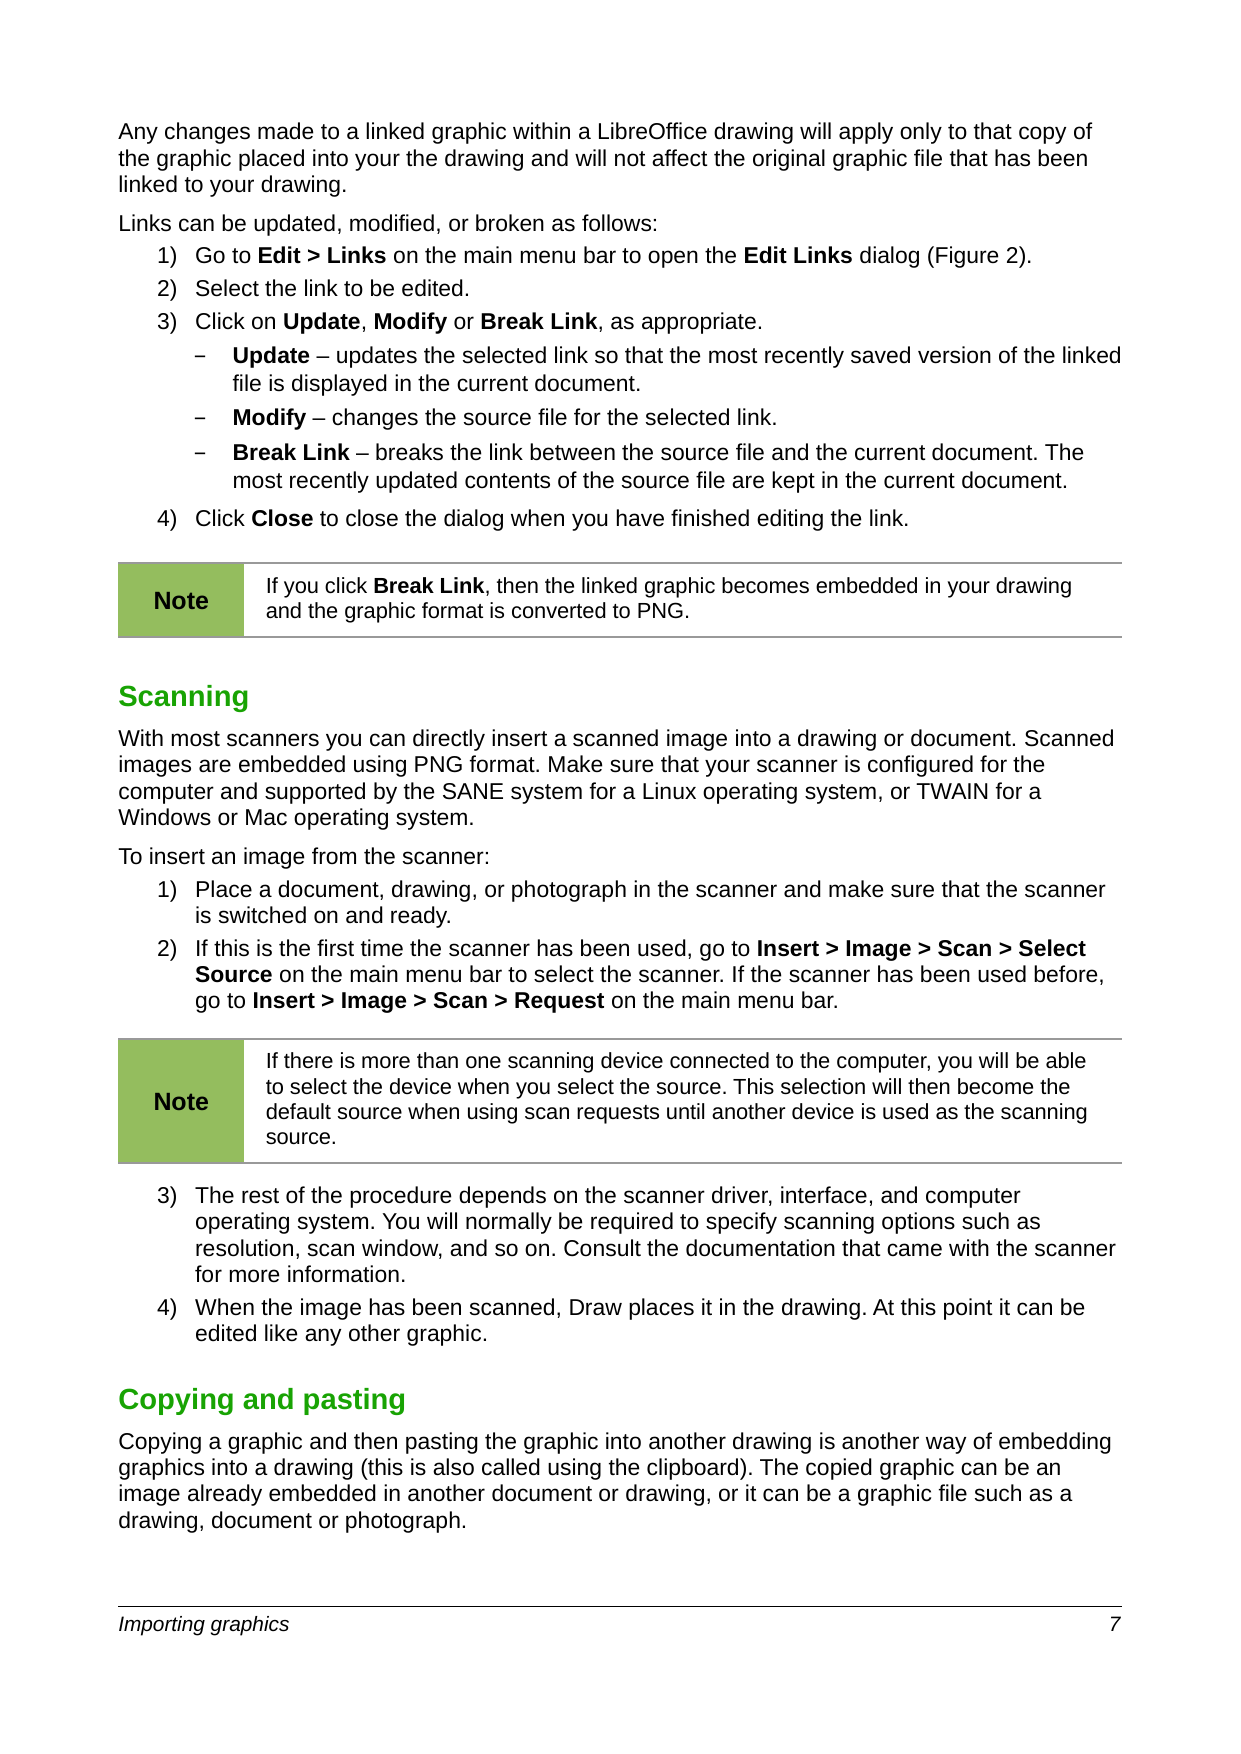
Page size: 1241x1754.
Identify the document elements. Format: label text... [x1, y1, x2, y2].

table_header Note [118, 564, 244, 636]
list Modify – changes the source file for the selected link. [193, 402, 1122, 431]
subtitle Scanning [118, 679, 1122, 712]
list Place a document, drawing, or photograph in the scanner and make sure that the scanner is switched on and ready. [177, 876, 1122, 928]
table_header If there is more than one scanning device connected to the computer, you will be able to select the device when you select the source. This selection will then become the default source when using scan requests until another device is used as the scanning source. [244, 1040, 1122, 1162]
list Click on Update, Modify or Break Link, as appropriate. [177, 308, 1122, 334]
list To insert an image from the scanner: [118, 843, 1122, 869]
text Copying a graphic and then pasting the graphic into another drawing is another way of embedding graphics into a drawing (this is also called using the clipboard). The copied graphic can be an image already embedded in another document or drawing, or it can be a graphic file such as a drawing, document or photograph. [118, 1428, 1122, 1533]
subtitle Copying and pasting [118, 1382, 1122, 1415]
list Update – updates the selected link so that the most recently saved version of the linked file is displayed in the current document. [193, 340, 1122, 396]
list When the image has been scanned, Draw places it in the drawing. At this point it can be edited like any other graphic. [177, 1293, 1122, 1346]
table_header If you click Break Link, then the linked graphic becomes embedded in your drawing and the graphic format is converted to PNG. [244, 564, 1122, 636]
list Go to Edit > Links on the main menu bar to open the Edit Links dialog (Figure 2). [177, 242, 1122, 269]
table_header Note [118, 1040, 244, 1162]
list Select the link to be edited. [177, 275, 1122, 301]
list The rest of the procedure depends on the scanner driver, interface, and computer operating system. You will normally be required to specify scanning options such as resolution, scan window, and so on. Consult the documentation that came with the scanner for more information. [177, 1182, 1122, 1287]
list If this is the first time the scanner has been used, go to Insert > Image > Scan > Select Source on the main menu bar to select the scanner. If the scanner has been used before, go to Insert > Image > Scan > Request on the main menu bar. [177, 934, 1122, 1014]
list Break Link – breaks the link between the source file and the current document. The most recently updated contents of the source file are kept in the current document. [193, 437, 1122, 493]
text Any changes made to a linked graphic within a LibreOffice drawing will apply only to that copy of the graphic placed into your the drawing and will not affect the original graphic file that has been linked to your drawing. [118, 118, 1122, 197]
list Links can be updated, modified, or broken as follows: [118, 210, 1122, 236]
list Click Close to close the dialog when you have finished editing the link. [177, 505, 1122, 532]
text With most scanners you can directly insert a scanned image into a drawing or document. Scanned images are embedded using PNG format. Make sure that your scanner is configured for the computer and supported by the SANE system for a Linux operating system, or TWAIN for a Windows or Mac operating system. [118, 725, 1122, 830]
